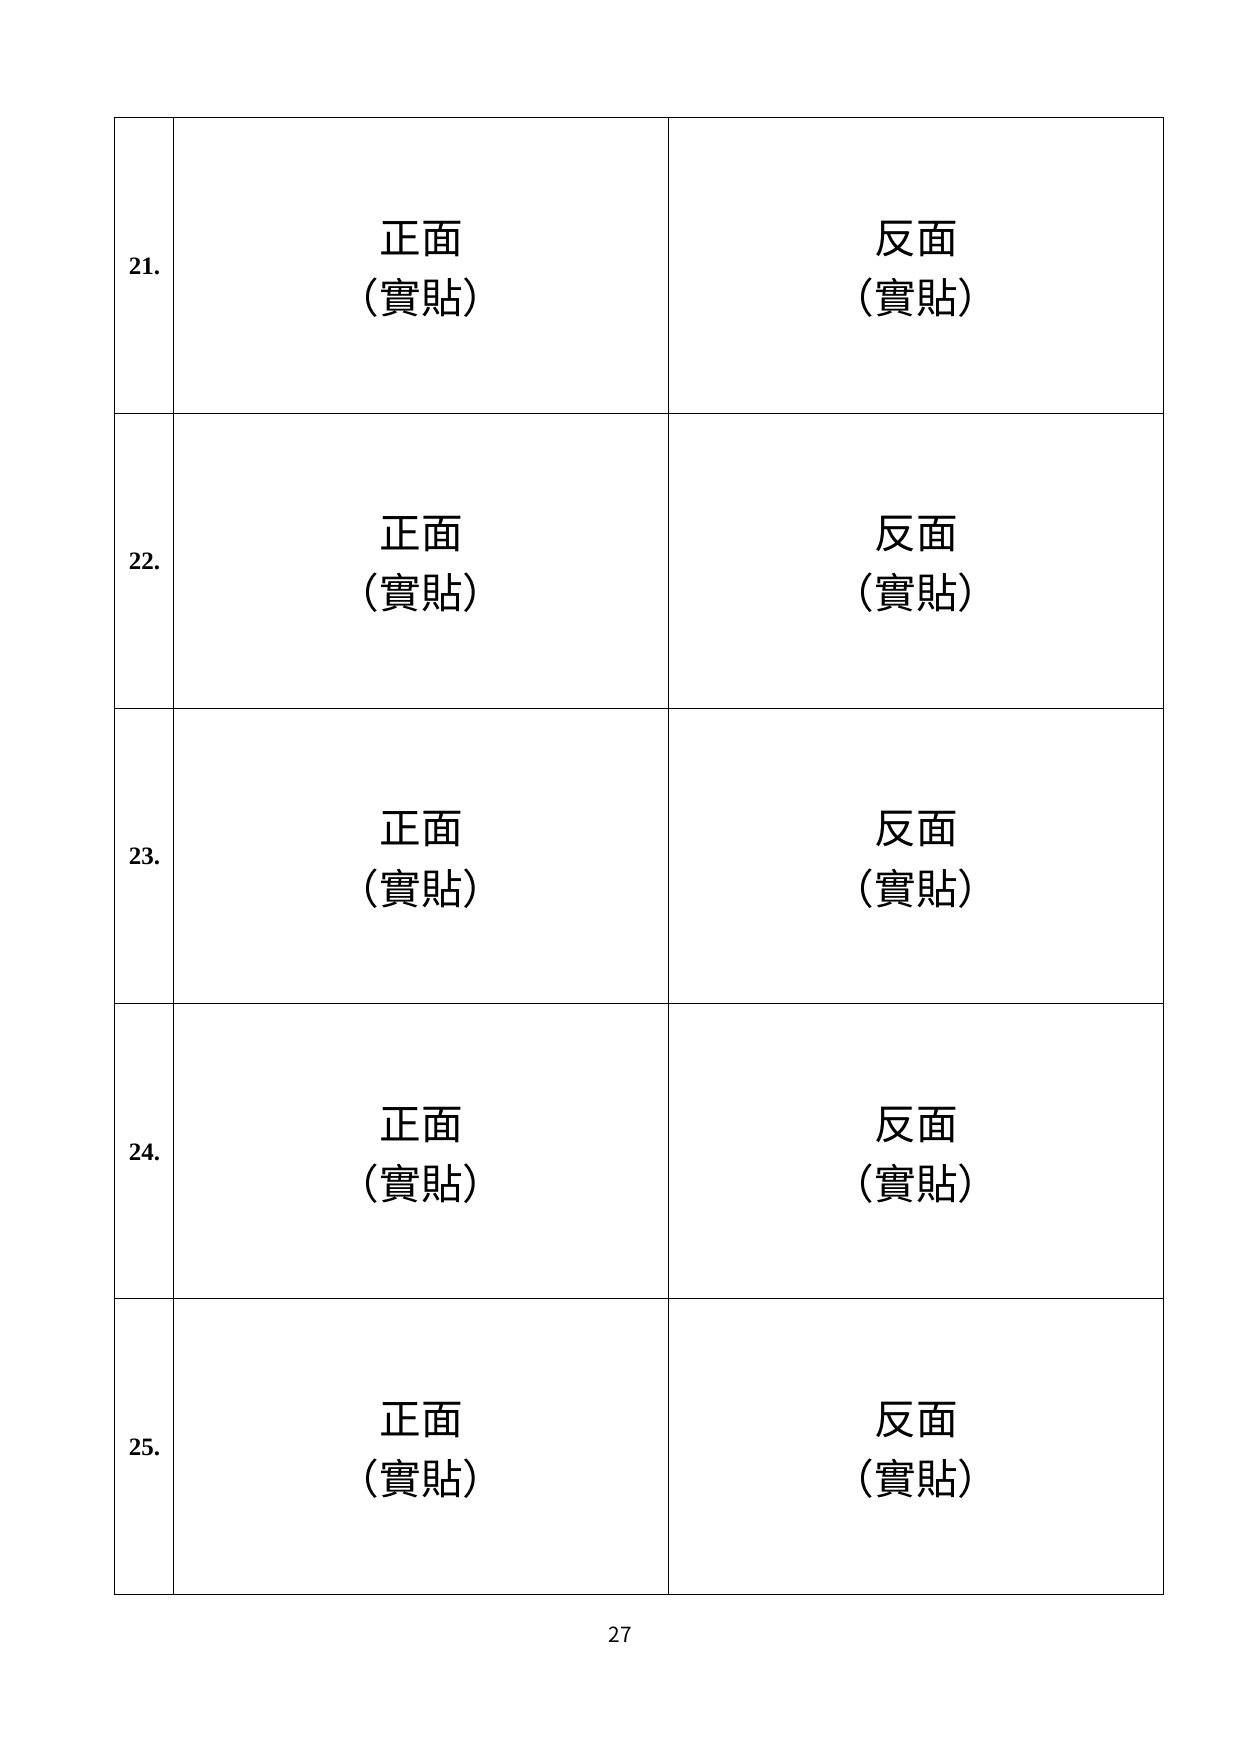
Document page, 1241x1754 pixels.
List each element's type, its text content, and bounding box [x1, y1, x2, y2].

table_cell 反面 （實貼） [669, 118, 1163, 412]
table_cell 反面 （實貼） [669, 1004, 1163, 1298]
table_cell 反面 （實貼） [669, 709, 1163, 1003]
table_cell 25. [115, 1299, 173, 1594]
table_cell 正面 （實貼） [174, 414, 668, 708]
table_cell 21. [115, 118, 173, 412]
table_cell 22. [115, 414, 173, 708]
table_cell 正面 （實貼） [174, 1299, 668, 1594]
table_cell 23. [115, 709, 173, 1003]
table_cell 反面 （實貼） [669, 414, 1163, 708]
table_cell 正面 （實貼） [174, 709, 668, 1003]
table_cell 正面 （實貼） [174, 118, 668, 412]
table_cell 正面 （實貼） [174, 1004, 668, 1298]
table_cell 反面 （實貼） [669, 1299, 1163, 1594]
table_cell 24. [115, 1004, 173, 1298]
